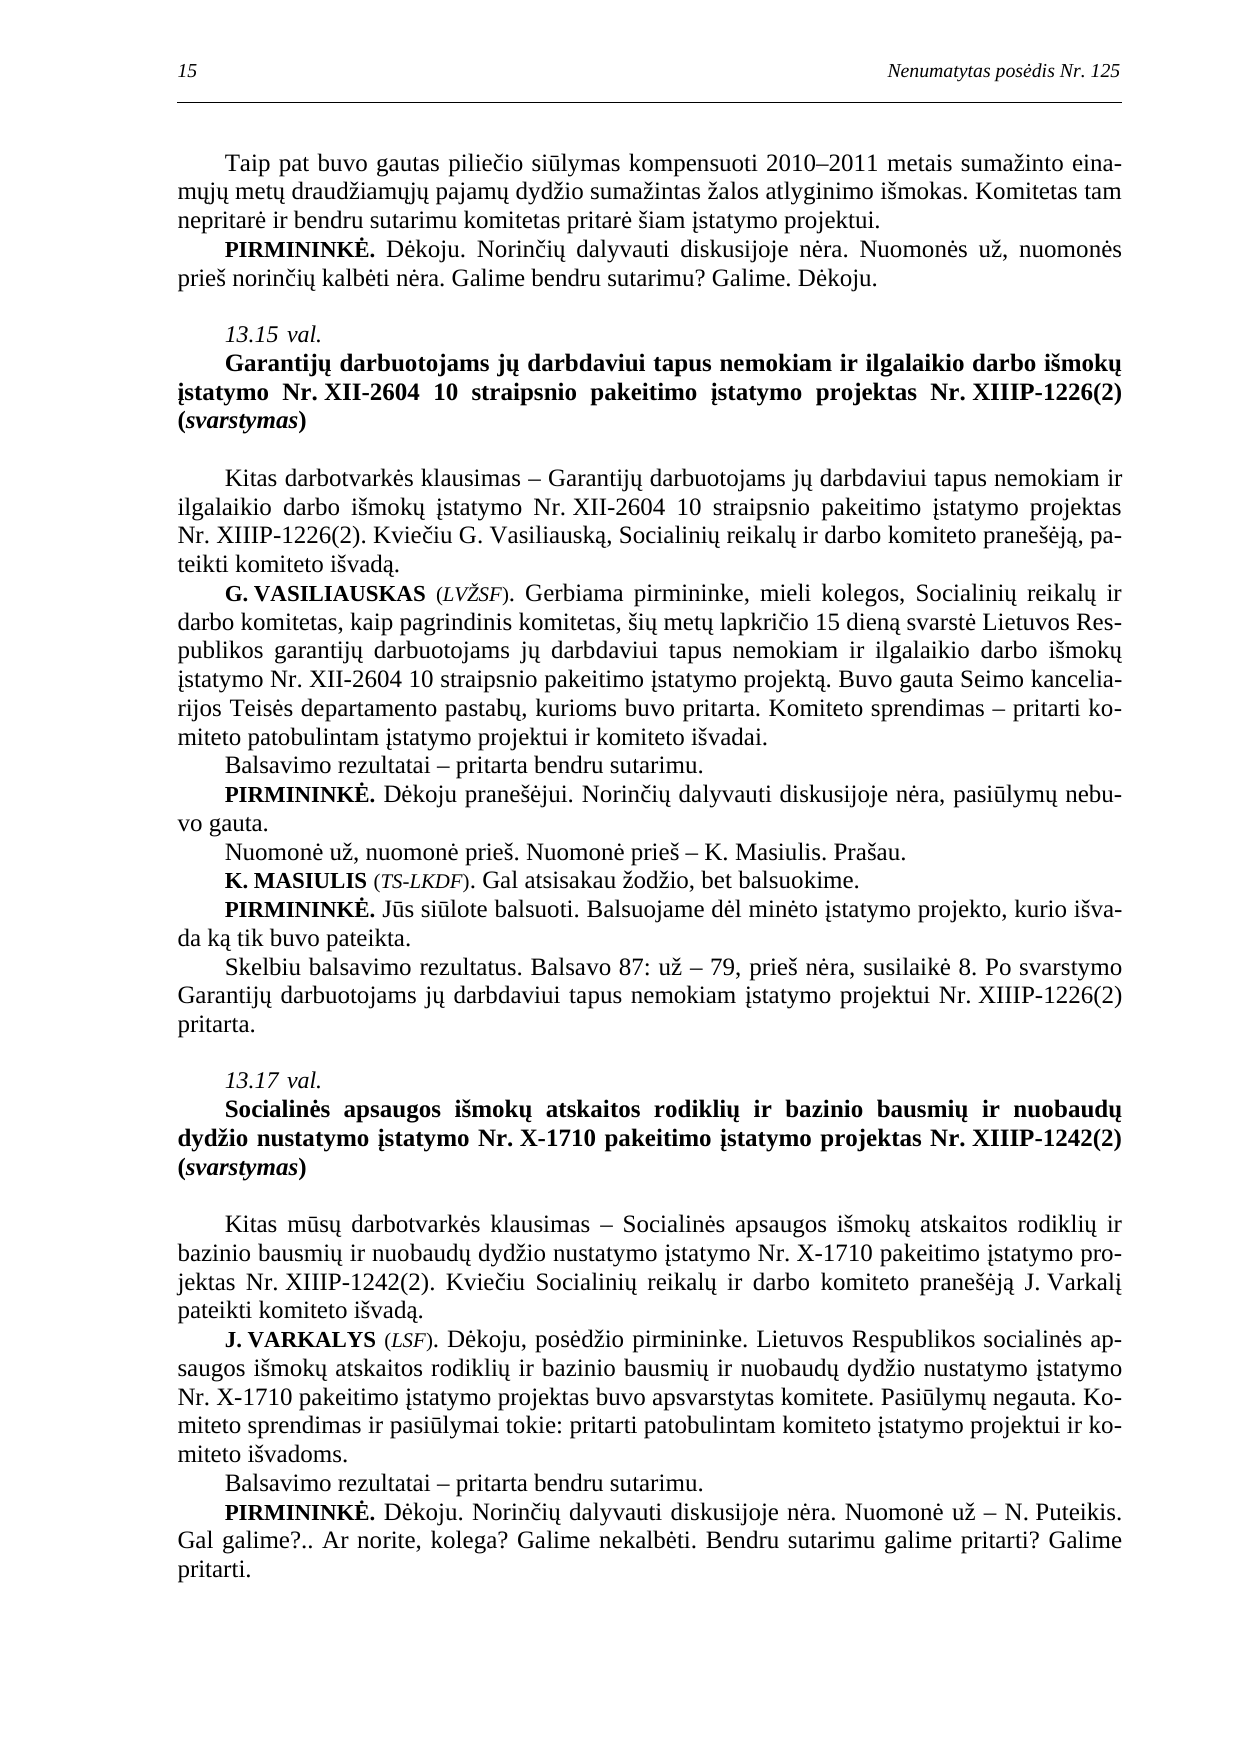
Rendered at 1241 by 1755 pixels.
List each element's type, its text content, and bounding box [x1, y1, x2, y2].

text Bal­sa­vi­mo re­zul­ta­tai – pri­tar­ta ben­dru su­ta­ri­mu. [177, 750, 1122, 779]
text G. VASILIAUSKAS (LVŽSF). Ger­bia­ma pir­mi­nin­ke, mie­li ko­le­gos, So­cia­li­nių rei­ka­lų ir dar­bo ko­mi­te­tas, kaip pa­grin­di­nis ko­mi­te­tas, šių me­tų lap­kri­čio 15 die­ną svars­tė Lie­tu­vos Res­pub­li­kos ga­ran­ti­jų dar­buo­to­jams jų darb­da­viui ta­pus ne­mo­kiam ir il­ga­lai­kio dar­bo iš­mo­kų įsta­ty­mo Nr. XII-2604 10 straips­nio pa­kei­ti­mo įsta­ty­mo pro­jek­tą. Bu­vo gau­ta Sei­mo kan­ce­lia­ri­jos Tei­sės de­par­ta­men­to pa­sta­bų, ku­rioms bu­vo pri­tar­ta. Ko­mi­te­to spren­di­mas – pri­tar­ti ko­mi­te­to pa­to­bu­lin­tam įsta­ty­mo pro­jek­tui ir ko­mi­te­to iš­va­dai. [177, 578, 1122, 750]
text Ki­tas dar­bo­tvarkės klau­si­mas – Ga­ran­ti­jų dar­buo­to­jams jų darb­da­viui ta­pus ne­mo­kiam ir il­ga­lai­kio dar­bo iš­mo­kų įsta­ty­mo Nr. XII-2604 10 straips­nio pa­kei­ti­mo įsta­ty­mo pro­jek­tas Nr. XIIIP-1226(2). Kvie­čiu G. Va­si­liaus­ką, So­cia­li­nių rei­ka­lų ir dar­bo ko­mi­te­to pra­ne­šė­ją, pa­teik­ti ko­mi­te­to iš­va­dą. [177, 463, 1122, 578]
text 13.15 val. [224, 320, 1122, 348]
text Nuo­mo­nė už, nuo­mo­nė prieš. Nuo­mo­nė prieš – K. Ma­siu­lis. Pra­šau. [177, 837, 1122, 865]
text Bal­sa­vi­mo re­zul­ta­tai – pri­tar­ta ben­dru su­ta­ri­mu. [177, 1468, 1122, 1497]
text 13.17 val. [224, 1067, 1122, 1094]
text Ki­tas mū­sų dar­bo­tvarkės klau­si­mas – So­cia­li­nės ap­sau­gos iš­mo­kų at­skai­tos ro­dik­lių ir ba­zi­nio baus­mių ir nuo­bau­dų dy­džio nu­sta­ty­mo įsta­ty­mo Nr. X-1710 pa­kei­ti­mo įsta­ty­mo pro­jek­tas Nr. XIIIP-1242(2). Kvie­čiu So­cia­li­nių rei­ka­lų ir dar­bo ko­mi­te­to pra­ne­šė­ją J. Var­ka­lį pa­teik­ti ko­mi­te­to iš­va­dą. [177, 1209, 1122, 1324]
text Ga­ran­ti­jų dar­buo­to­jams jų darb­da­viui ta­pus ne­mo­kiam ir il­ga­lai­kio dar­bo iš­mo­kų įsta­ty­mo Nr. XII-2604 10 straips­nio pa­kei­ti­mo įsta­ty­mo pro­jek­tas Nr. XIIIP-1226(2) (svars­ty­mas) [177, 348, 1122, 434]
text PIRMININKĖ. Dė­ko­ju. No­rin­čių da­ly­vau­ti dis­ku­si­jo­je nė­ra. Nuo­mo­nės už, nuo­mo­nės prieš no­rin­čių kal­bė­ti nė­ra. Ga­li­me ben­dru su­ta­ri­mu? Ga­li­me. Dė­ko­ju. [177, 234, 1122, 291]
text Taip pat bu­vo gau­tas pi­lie­čio siū­ly­mas kom­pen­suo­ti 2010–2011 me­tais su­ma­žin­to ei­na­mų­jų me­tų drau­džia­mų­jų pa­ja­mų dy­džio su­ma­žin­tas ža­los at­ly­gi­ni­mo iš­mo­kas. Ko­mi­te­tas tam ne­pri­ta­rė ir ben­dru su­ta­ri­mu ko­mi­te­tas pri­ta­rė šiam įsta­ty­mo pro­jek­tui. [177, 148, 1122, 234]
text PIRMININKĖ. Dė­ko­ju pra­ne­šė­jui. No­rin­čių da­ly­vau­ti dis­ku­si­jo­je nė­ra, pa­siū­ly­mų ne­bu­vo gau­ta. [177, 779, 1122, 837]
text PIRMININKĖ. Dė­ko­ju. No­rin­čių da­ly­vau­ti dis­ku­si­jo­je nė­ra. Nuo­mo­nė už – N. Pu­tei­kis. Gal ga­li­me?.. Ar no­ri­te, ko­le­ga? Ga­li­me ne­kal­bė­ti. Ben­dru su­ta­ri­mu ga­li­me pri­tar­ti? Ga­li­me pri­tar­ti. [177, 1497, 1122, 1583]
text So­cia­li­nės ap­sau­gos iš­mo­kų at­skai­tos ro­dik­lių ir ba­zi­nio baus­mių ir nuo­bau­dų dydžio nu­sta­ty­mo įsta­ty­mo Nr. X-1710 pa­kei­ti­mo įsta­ty­mo pro­jek­tas Nr. XIIIP-1242(2) (svars­ty­mas) [177, 1094, 1122, 1180]
text K. MASIULIS (TS-LKDF). Gal at­si­sa­kau žo­džio, bet bal­suo­ki­me. [177, 865, 1122, 894]
text J. VARKALYS (LSF). Dė­ko­ju, po­sė­džio pir­mi­nin­ke. Lie­tu­vos Res­pub­li­kos so­cia­li­nės ap­sau­gos iš­mo­kų at­skai­tos ro­dik­lių ir ba­zi­nio baus­mių ir nuo­bau­dų dy­džio nu­sta­ty­mo įsta­ty­mo Nr. X-1710 pa­kei­ti­mo įsta­ty­mo pro­jek­tas bu­vo ap­svars­ty­tas ko­mi­te­te. Pa­siū­ly­mų ne­gau­ta. Ko­mi­te­to spren­di­mas ir pa­siū­ly­mai to­kie: pri­tar­ti pa­to­bu­lin­tam ko­mi­te­to įsta­ty­mo pro­jek­tui ir ko­mi­te­to iš­va­doms. [177, 1324, 1122, 1468]
text Skel­biu bal­sa­vi­mo re­zul­ta­tus. Bal­sa­vo 87: už – 79, prieš nė­ra, su­si­lai­kė 8. Po svars­ty­mo Ga­ran­ti­jų dar­buo­to­jams jų darb­da­viui ta­pus ne­mo­kiam įsta­ty­mo pro­jek­tui Nr. XIIIP-1226(2) pri­tar­ta. [177, 952, 1122, 1038]
text PIRMININKĖ. Jūs siū­lo­te bal­suo­ti. Bal­suo­ja­me dėl mi­nė­to įsta­ty­mo pro­jek­to, ku­rio iš­va­da ką tik bu­vo pa­teik­ta. [177, 894, 1122, 952]
